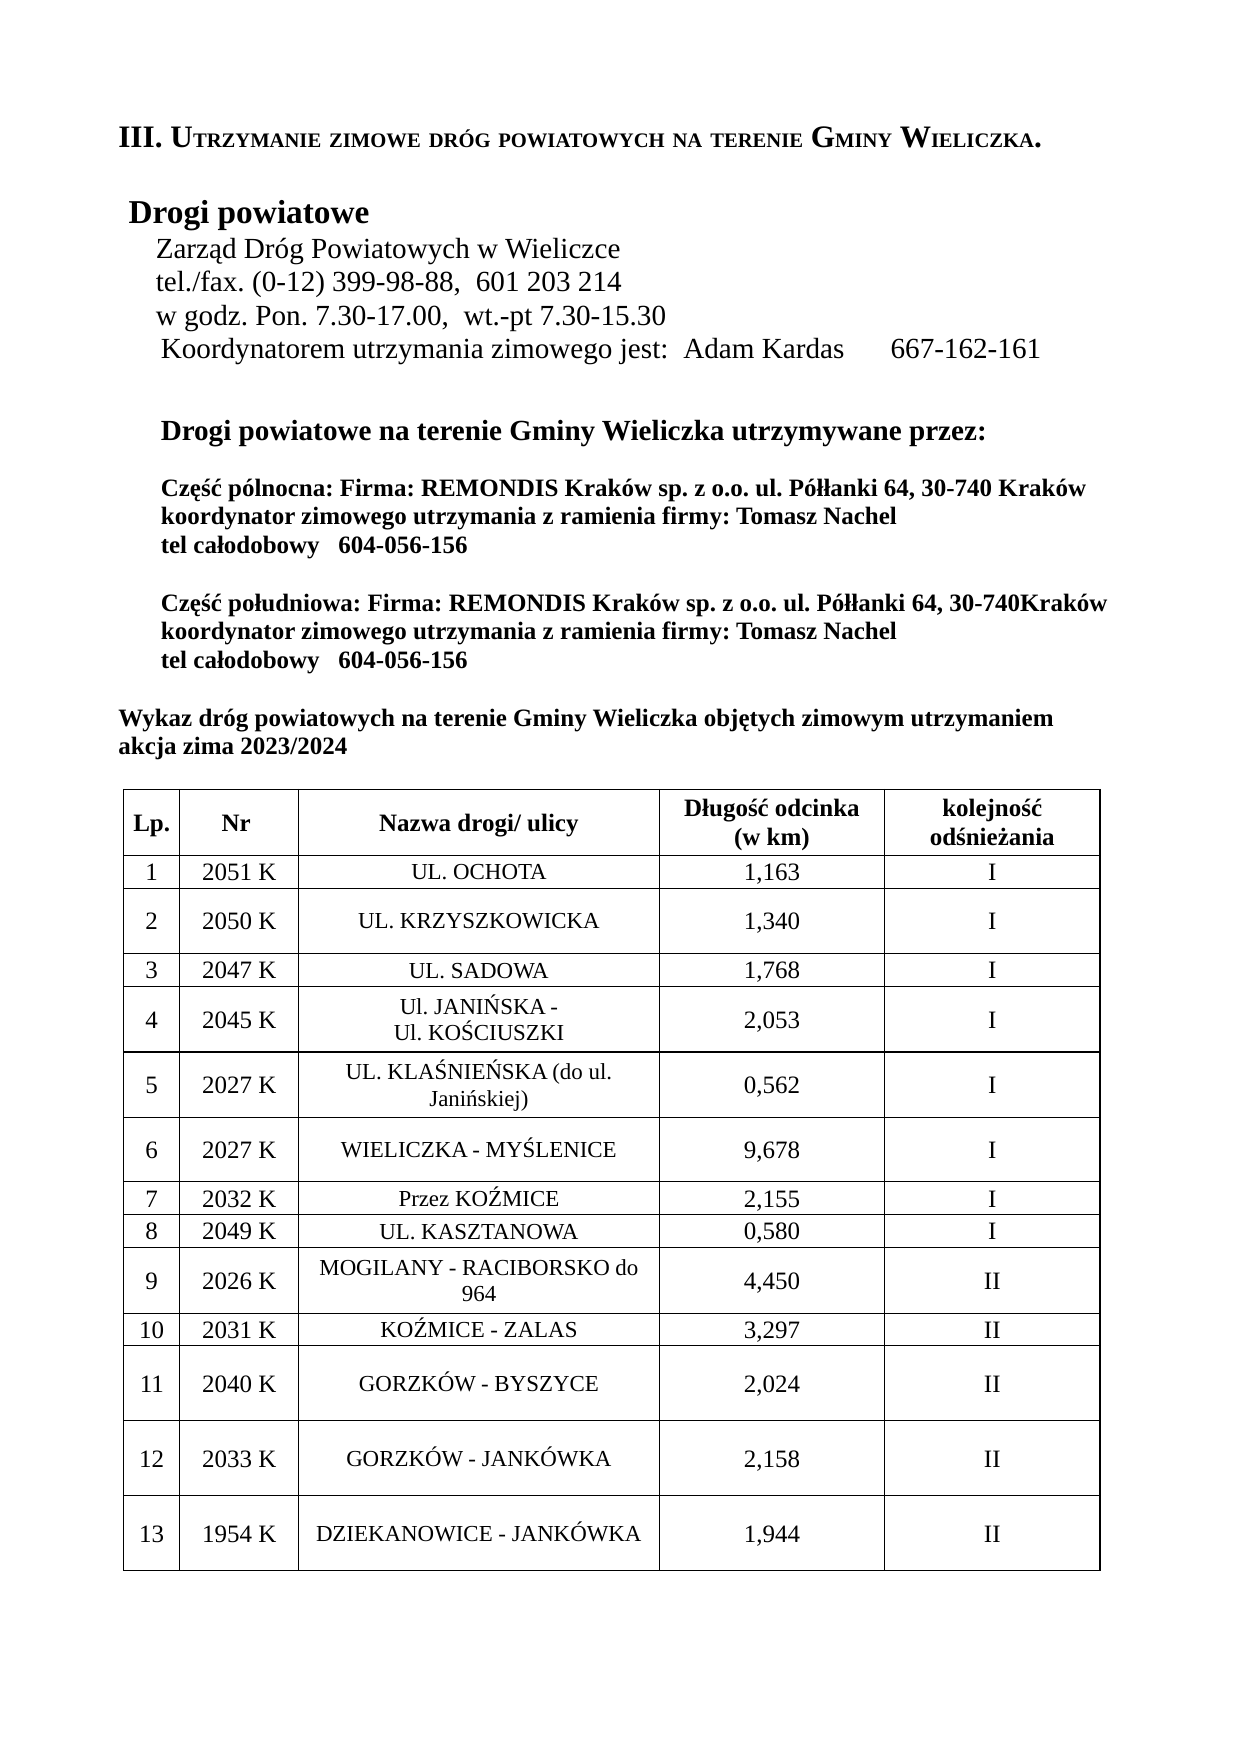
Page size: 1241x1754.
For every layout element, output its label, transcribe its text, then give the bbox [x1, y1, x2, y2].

table_cell 9,678 [660, 1118, 884, 1181]
table_cell 2045 K [180, 987, 298, 1051]
table_cell 13 [124, 1496, 179, 1570]
table_cell I [885, 1053, 1099, 1117]
text tel./fax. (0-12) 399-98-88, 601 203 214 [156, 264, 1122, 298]
text III. Utrzymanie zimowe dróg powiatowych na terenie Gminy Wieliczka. [118, 118, 1122, 154]
table_cell 9 [124, 1248, 179, 1312]
table_cell 3 [124, 954, 179, 986]
table_cell UL. KLAŚNIEŃSKA (do ul. Janińskiej) [299, 1053, 659, 1117]
table_cell 1954 K [180, 1496, 298, 1570]
table_cell 3,297 [660, 1314, 884, 1345]
table_cell 2026 K [180, 1248, 298, 1312]
table_cell II [885, 1421, 1099, 1495]
table_cell 1,163 [660, 856, 884, 887]
table_cell 2031 K [180, 1314, 298, 1345]
text Część pólnocna: Firma: REMONDIS Kraków sp. z o.o. ul. Półłanki 64, 30-740 Kraków [118, 473, 1122, 501]
table_cell II [885, 1496, 1099, 1570]
table_cell 4,450 [660, 1248, 884, 1312]
table_cell KOŹMICE - ZALAS [299, 1314, 659, 1345]
text koordynator zimowego utrzymania z ramienia firmy: Tomasz Nachel [118, 501, 1122, 530]
table_header Nr [180, 790, 298, 854]
table_cell 4 [124, 987, 179, 1051]
table_cell 11 [124, 1346, 179, 1420]
text Część południowa: Firma: REMONDIS Kraków sp. z o.o. ul. Półłanki 64, 30-740Kraków [118, 588, 1122, 616]
table_cell Ul. JANIŃSKA - Ul. KOŚCIUSZKI [299, 987, 659, 1051]
table_cell 2,024 [660, 1346, 884, 1420]
table_cell 1,340 [660, 889, 884, 953]
table_cell 0,562 [660, 1053, 884, 1117]
table_cell 1 [124, 856, 179, 887]
table_cell I [885, 889, 1099, 953]
table_cell 2,053 [660, 987, 884, 1051]
table_cell UL. KRZYSZKOWICKA [299, 889, 659, 953]
text Drogi powiatowe na terenie Gminy Wieliczka utrzymywane przez: [156, 413, 1122, 446]
table_cell I [885, 1182, 1099, 1214]
table_cell 5 [124, 1053, 179, 1117]
table_cell 2051 K [180, 856, 298, 887]
table_cell 10 [124, 1314, 179, 1345]
table_cell I [885, 1215, 1099, 1247]
table_cell 1,768 [660, 954, 884, 986]
table_cell 2033 K [180, 1421, 298, 1495]
table_cell UL. OCHOTA [299, 856, 659, 887]
text koordynator zimowego utrzymania z ramienia firmy: Tomasz Nachel [118, 616, 1122, 645]
table_cell 1,944 [660, 1496, 884, 1570]
table_cell UL. SADOWA [299, 954, 659, 986]
table_cell 2047 K [180, 954, 298, 986]
text w godz. Pon. 7.30-17.00, wt.-pt 7.30-15.30 [156, 298, 1122, 331]
text tel całodobowy 604-056-156 [118, 645, 1122, 674]
table_cell 6 [124, 1118, 179, 1181]
table_header kolejność odśnieżania [885, 790, 1099, 854]
table_cell 2,155 [660, 1182, 884, 1214]
table_cell 7 [124, 1182, 179, 1214]
list Drogi powiatowe [83, 192, 1122, 231]
text Koordynatorem utrzymania zimowego jest: Adam Kardas 667-162-161 [118, 331, 1122, 365]
table_header Nazwa drogi/ ulicy [299, 790, 659, 854]
table_cell 2 [124, 889, 179, 953]
table_cell 0,580 [660, 1215, 884, 1247]
table_cell GORZKÓW - JANKÓWKA [299, 1421, 659, 1495]
table_cell 2,158 [660, 1421, 884, 1495]
table_cell I [885, 987, 1099, 1051]
table_cell I [885, 954, 1099, 986]
table_cell Przez KOŹMICE [299, 1182, 659, 1214]
table_cell 2027 K [180, 1053, 298, 1117]
table_cell II [885, 1346, 1099, 1420]
table_cell GORZKÓW - BYSZYCE [299, 1346, 659, 1420]
table_cell 2027 K [180, 1118, 298, 1181]
table_cell UL. KASZTANOWA [299, 1215, 659, 1247]
table_cell II [885, 1248, 1099, 1312]
text Zarząd Dróg Powiatowych w Wieliczce [156, 231, 1122, 264]
table_cell 8 [124, 1215, 179, 1247]
table_header Lp. [124, 790, 179, 854]
table_cell 2050 K [180, 889, 298, 953]
table_cell 2040 K [180, 1346, 298, 1420]
table_cell 2049 K [180, 1215, 298, 1247]
table_cell I [885, 856, 1099, 887]
table_cell WIELICZKA - MYŚLENICE [299, 1118, 659, 1181]
table_cell 2032 K [180, 1182, 298, 1214]
table_cell II [885, 1314, 1099, 1345]
table_cell I [885, 1118, 1099, 1181]
text tel całodobowy 604-056-156 [118, 530, 1122, 559]
text Wykaz dróg powiatowych na terenie Gminy Wieliczka objętych zimowym utrzymaniem akcja zima 2023/2024 [118, 703, 1122, 760]
table_cell 12 [124, 1421, 179, 1495]
table_cell DZIEKANOWICE - JANKÓWKA [299, 1496, 659, 1570]
table_cell MOGILANY - RACIBORSKO do 964 [299, 1248, 659, 1312]
table_header Długość odcinka (w km) [660, 790, 884, 854]
